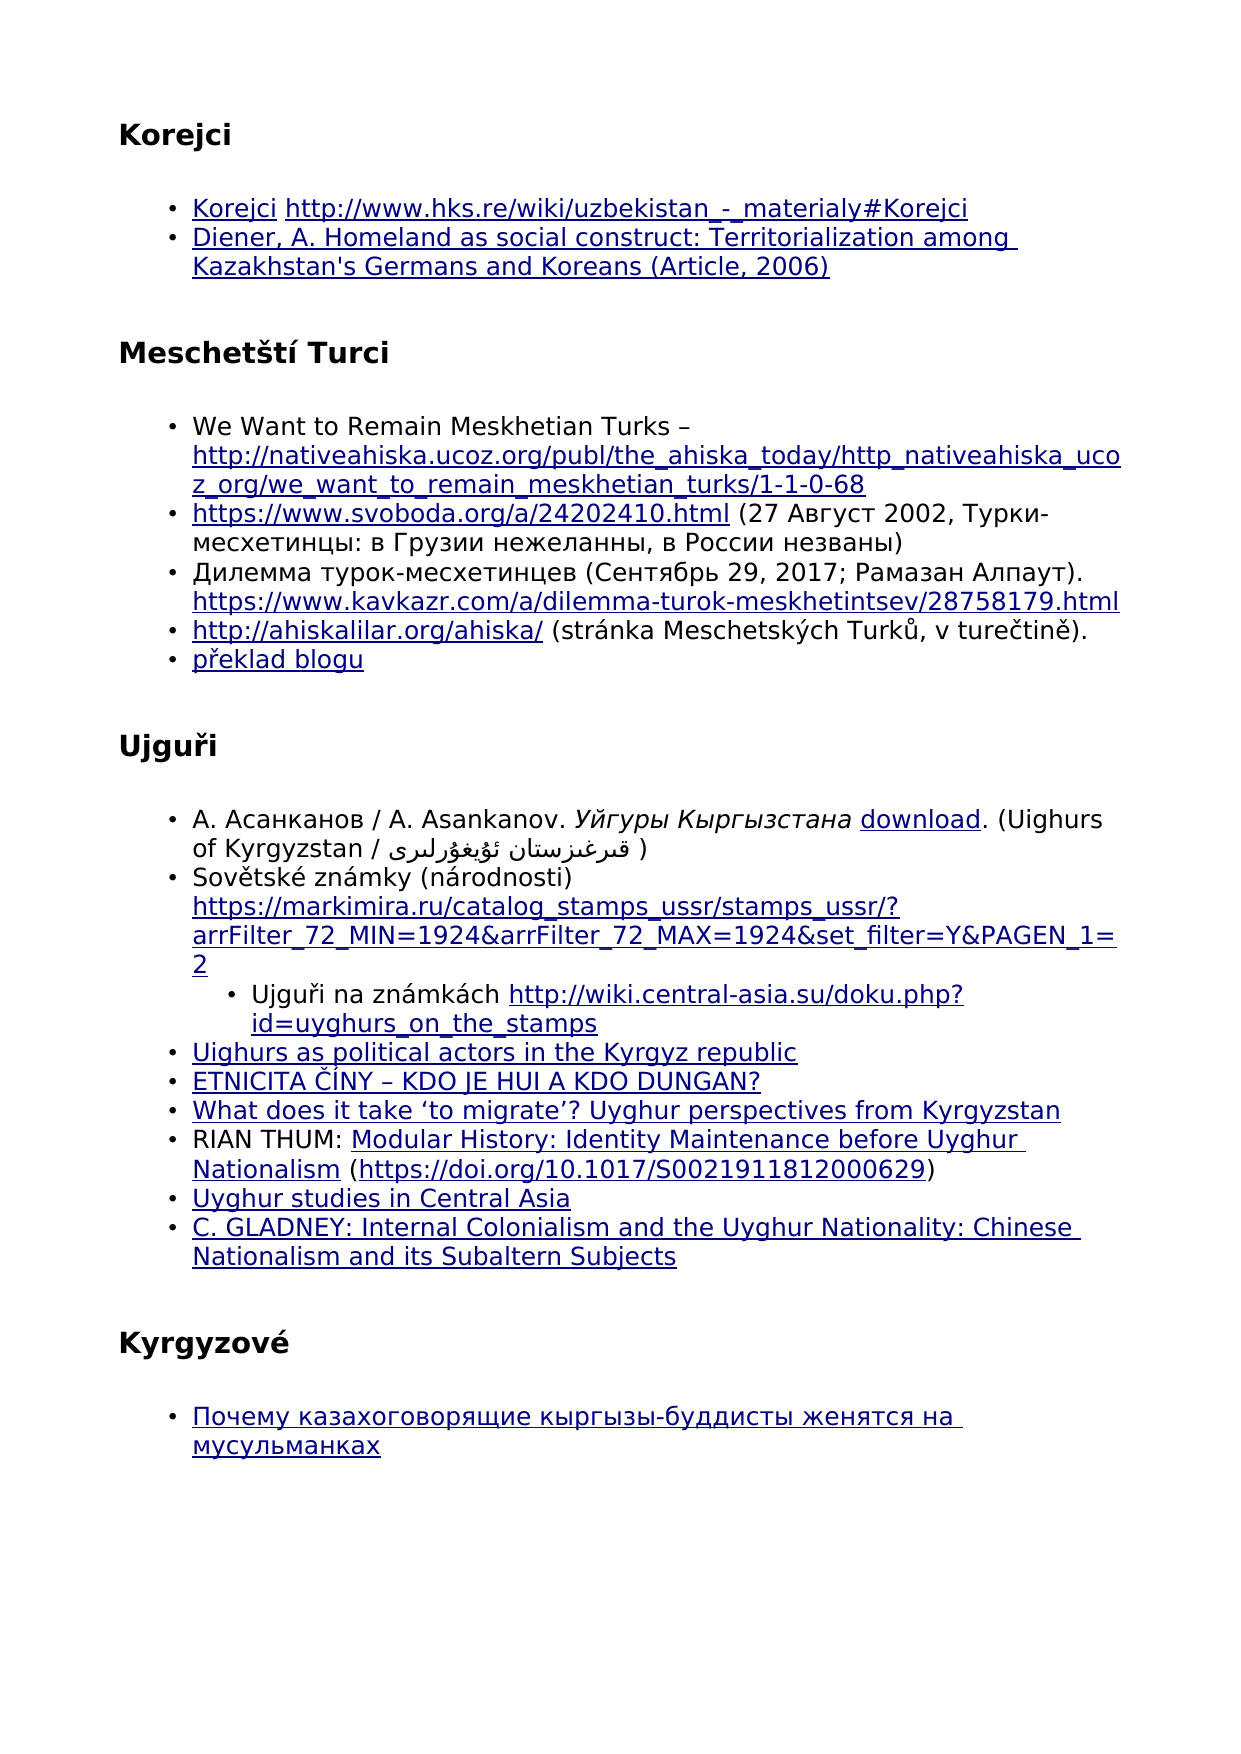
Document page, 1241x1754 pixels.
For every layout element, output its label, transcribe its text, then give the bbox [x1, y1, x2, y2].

list Ujguři na známkách http://wiki.central-asia.su/doku.php?id=uyghurs_on_the_stamps [236, 980, 1122, 1038]
list RIAN THUM: Modular History: Identity Maintenance before Uyghur Nationalism (https://doi.org/10.1017/S0021911812000629) [177, 1126, 1122, 1184]
list Почему казахоговорящие кыргызы-буддисты женятся на мусульманках [177, 1402, 1122, 1460]
list What does it take ‘to migrate’? Uyghur perspectives from Kyrgyzstan [177, 1097, 1122, 1126]
list Uyghur studies in Central Asia [177, 1184, 1122, 1213]
list http://ahiskalilar.org/ahiska/ (stránka Meschetských Turků, v turečtině). [177, 616, 1122, 645]
list Korejci http://www.hks.re/wiki/uzbekistan_-_materialy#Korejci [177, 194, 1122, 223]
list We Want to Remain Meskhetian Turks – http://nativeahiska.ucoz.org/publ/the_ahiska_today/http_nativeahiska_ucoz_org/we_want_to_remain_meskhetian_turks/1-1-0-68 [177, 412, 1122, 499]
list Sovětské známky (národnosti) https://markimira.ru/catalog_stamps_ussr/stamps_ussr/?arrFilter_72_MIN=1924&arrFilter_72_MAX=1924&set_filter=Y&PAGEN_1=2 [177, 863, 1122, 980]
list C. GLADNEY: Internal Colonialism and the Uyghur Nationality: Chinese Nationalism and its Subaltern Subjects [177, 1213, 1122, 1272]
list https://www.svoboda.org/a/24202410.html (27 Август 2002, Турки-месхетинцы: в Грузии нежеланны, в России незваны) [177, 499, 1122, 558]
list Дилемма турок-месхетинцев (Сентябрь 29, 2017; Рамазан Алпаут). https://www.kavkazr.com/a/dilemma-turok-meskhetintsev/28758179.html [177, 558, 1122, 616]
subtitle Meschetští Turci [118, 336, 1122, 370]
subtitle Korejci [118, 118, 1122, 152]
subtitle Kyrgyzové [118, 1326, 1122, 1360]
list překlad blogu [177, 645, 1122, 674]
list Diener, A. Homeland as social construct: Territorialization among Kazakhstan's Germans and Koreans (Article, 2006) [177, 223, 1122, 282]
list ETNICITA ČÍNY – KDO JE HUI A KDO DUNGAN? [177, 1067, 1122, 1097]
subtitle Ujguři [118, 729, 1122, 763]
list Uighurs as political actors in the Kyrgyz republic [177, 1038, 1122, 1067]
list А. Асанканов / A. Asankanov. Уйгуры Кыргызстана download. (Uighurs of Kyrgyzstan / قىرغىزستان ئۇيغۇرلىرى ) [177, 805, 1122, 863]
